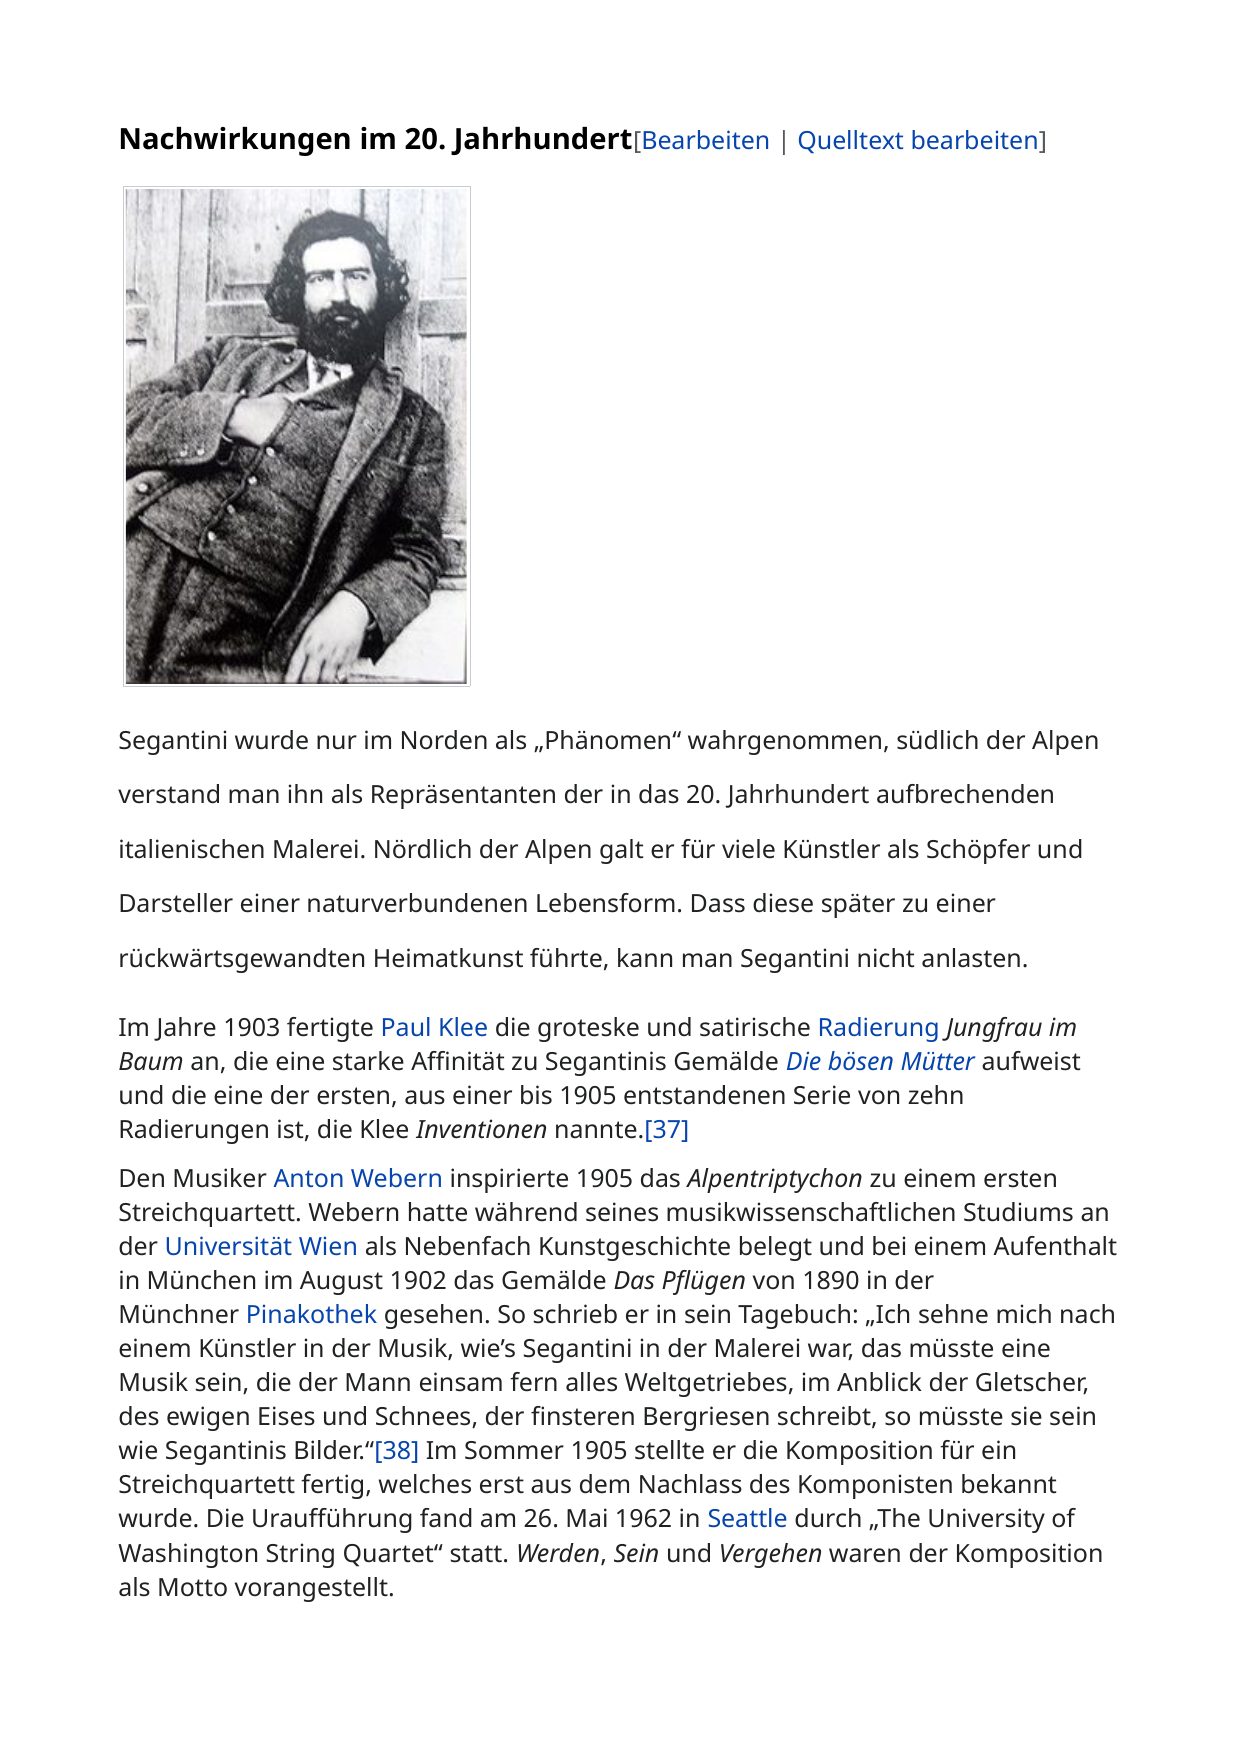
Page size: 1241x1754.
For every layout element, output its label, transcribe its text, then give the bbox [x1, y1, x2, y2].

subtitle Nachwirkungen im 20. Jahrhundert[Bearbeiten | Quelltext bearbeiten] [118, 118, 1122, 158]
text Segantini wurde nur im Norden als „Phänomen“ wahrgenommen, südlich der Alpen verstand man ihn als Repräsentanten der in das 20. Jahrhundert aufbrechenden italienischen Malerei. Nördlich der Alpen galt er für viele Künstler als Schöpfer und Darsteller einer naturverbundenen Lebensform. Dass diese später zu einer rückwärtsgewandten Heimatkunst führte, kann man Segantini nicht anlasten. [118, 723, 1122, 975]
picture [125, 189, 467, 684]
text Im Jahre 1903 fertigte Paul Klee die groteske und satirische Radierung Jungfrau im Baum an, die eine starke Affinität zu Segantinis Gemälde Die bösen Mütter aufweist und die eine der ersten, aus einer bis 1905 entstandenen Serie von zehn Radierungen ist, die Klee Inventionen nannte.[37] [118, 1010, 1122, 1146]
text Den Musiker Anton Webern inspirierte 1905 das Alpentriptychon zu einem ersten Streichquartett. Webern hatte während seines musikwissenschaftlichen Studiums an der Universität Wien als Nebenfach Kunstgeschichte belegt und bei einem Aufenthalt in München im August 1902 das Gemälde Das Pflügen von 1890 in der Münchner Pinakothek gesehen. So schrieb er in sein Tagebuch: „Ich sehne mich nach einem Künstler in der Musik, wie’s Segantini in der Malerei war, das müsste eine Musik sein, die der Mann einsam fern alles Weltgetriebes, im Anblick der Gletscher, des ewigen Eises und Schnees, der finsteren Bergriesen schreibt, so müsste sie sein wie Segantinis Bilder.“[38] Im Sommer 1905 stellte er die Komposition für ein Streichquartett fertig, welches erst aus dem Nachlass des Komponisten bekannt wurde. Die Uraufführung fand am 26. Mai 1962 in Seattle durch „The University of Washington String Quartet“ statt. Werden, Sein und Vergehen waren der Komposition als Motto vorangestellt. [118, 1161, 1122, 1603]
